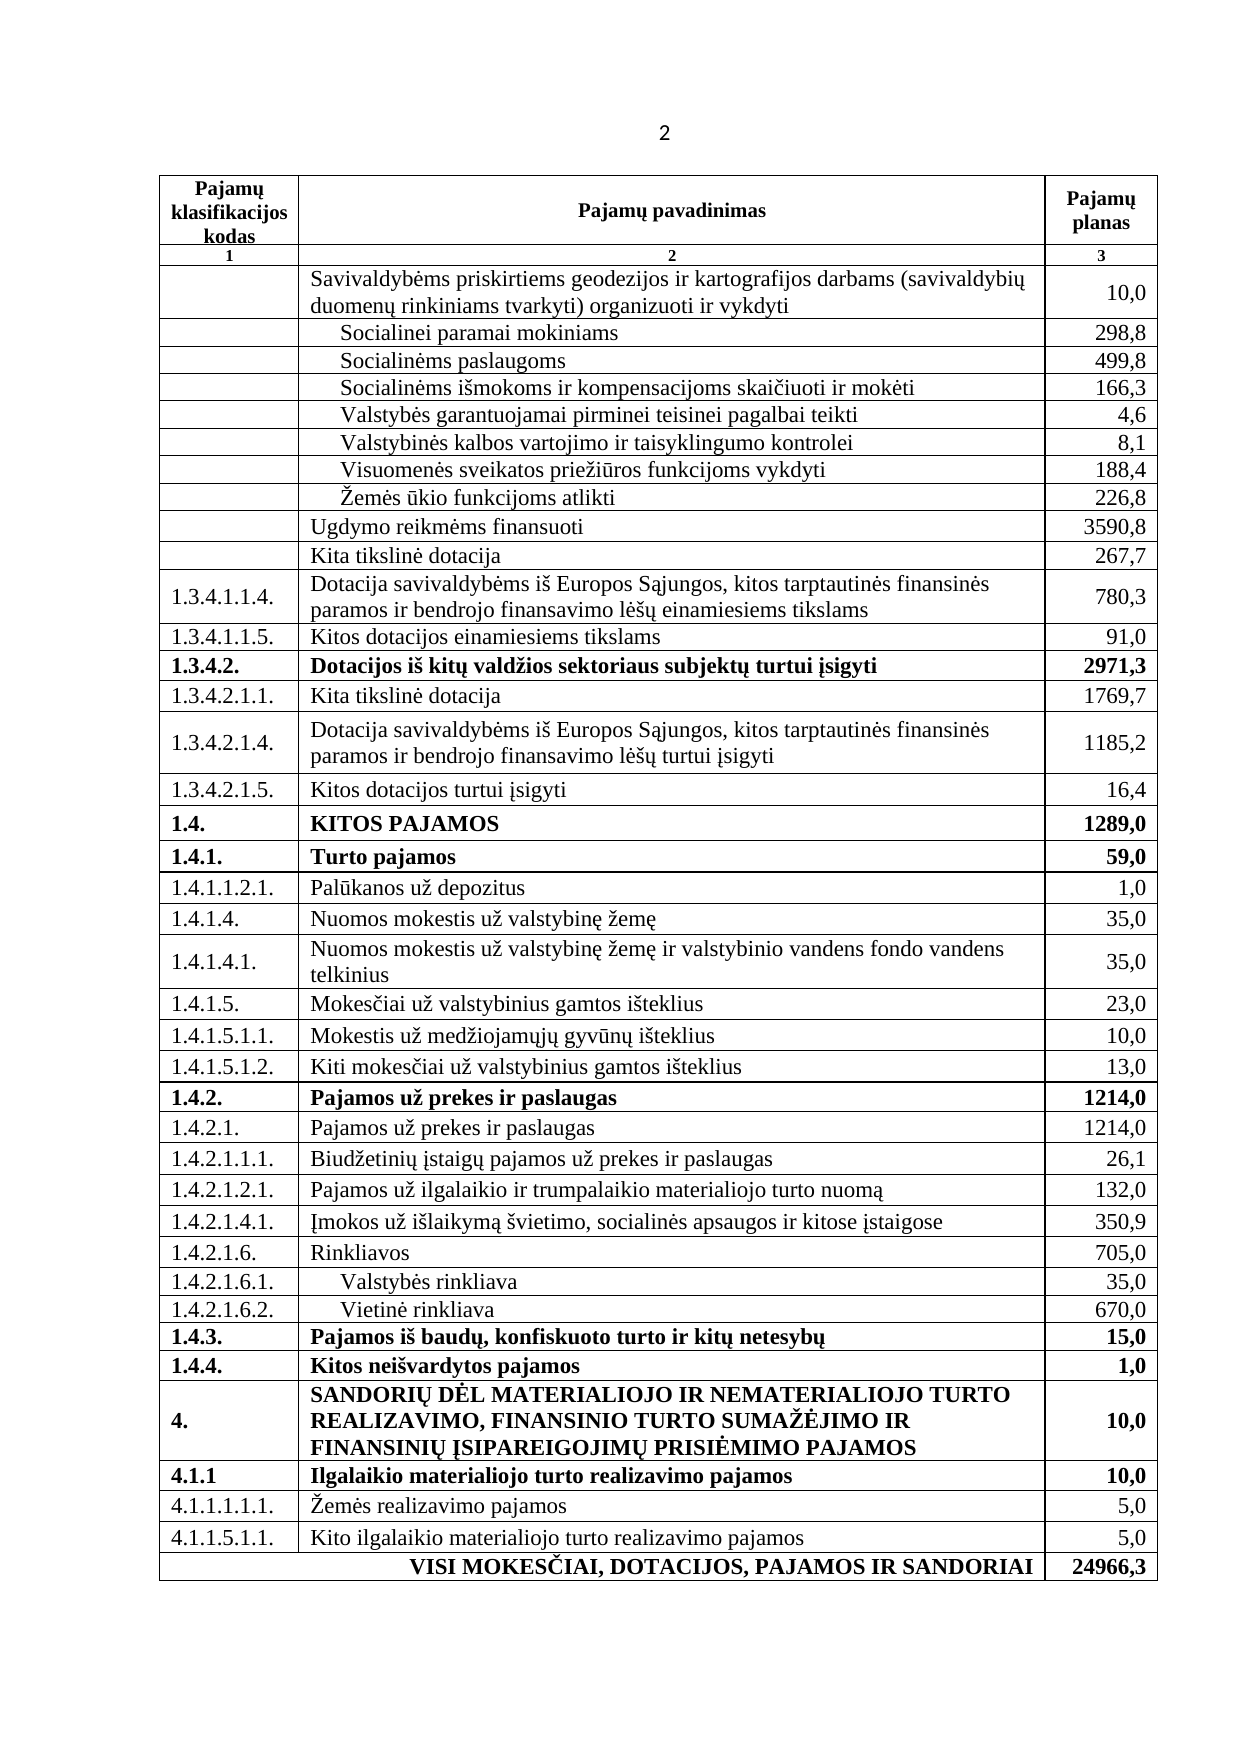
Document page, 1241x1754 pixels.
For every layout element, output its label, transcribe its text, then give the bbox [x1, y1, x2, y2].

table_cell [160, 319, 298, 346]
table_cell [160, 484, 298, 510]
table_cell 15,0 [1046, 1323, 1157, 1350]
table_cell 1.4.1.4. [160, 904, 298, 934]
table_cell 24966,3 [1046, 1553, 1157, 1579]
table_cell 1.4. [160, 806, 298, 840]
table_cell 1185,2 [1046, 712, 1157, 773]
table_cell 1.4.2.1.1.1. [160, 1143, 298, 1173]
table_cell 10,0 [1046, 1020, 1157, 1050]
table_cell Kitos dotacijos turtui įsigyti [299, 774, 1044, 804]
table_cell Įmokos už išlaikymą švietimo, socialinės apsaugos ir kitose įstaigose [299, 1206, 1044, 1236]
table_cell 1,0 [1046, 1351, 1157, 1380]
table_cell SANDORIŲ DĖL MATERIALIOJO IR NEMATERIALIOJO TURTO REALIZAVIMO, FINANSINIO TURTO SUMAŽĖJIMO IR FINANSINIŲ ĮSIPAREIGOJIMŲ PRISIĖMIMO PAJAMOS [299, 1381, 1044, 1460]
table_cell Žemės realizavimo pajamos [299, 1491, 1044, 1521]
table_cell 1.4.1.5.1.1. [160, 1020, 298, 1050]
table_cell [160, 542, 298, 569]
table_cell Ugdymo reikmėms finansuoti [299, 511, 1044, 541]
table_cell 16,4 [1046, 774, 1157, 804]
table_cell [160, 429, 298, 455]
table_cell Kita tikslinė dotacija [299, 681, 1044, 711]
table_cell 35,0 [1046, 904, 1157, 934]
table_cell Socialinėms paslaugoms [299, 347, 1044, 373]
table_cell Savivaldybėms priskirtiems geodezijos ir kartografijos darbams (savivaldybių duomenų rinkiniams tvarkyti) organizuoti ir vykdyti [299, 266, 1044, 318]
table_cell [160, 401, 298, 428]
table_cell Pajamos už prekes ir paslaugas [299, 1083, 1044, 1111]
table_cell Valstybės garantuojamai pirminei teisinei pagalbai teikti [299, 401, 1044, 428]
table_cell 1.3.4.2. [160, 651, 298, 679]
table_cell 91,0 [1046, 624, 1157, 650]
table_cell Nuomos mokestis už valstybinę žemę [299, 904, 1044, 934]
table_cell 10,0 [1046, 1461, 1157, 1490]
table_cell 1769,7 [1046, 681, 1157, 711]
table_cell 13,0 [1046, 1051, 1157, 1081]
table_cell [160, 456, 298, 483]
table_cell 1.4.2.1.6. [160, 1237, 298, 1267]
table_cell 226,8 [1046, 484, 1157, 510]
table_cell [160, 347, 298, 373]
table_cell 1.4.2. [160, 1083, 298, 1111]
table_cell 4.1.1.1.1.1. [160, 1491, 298, 1521]
table_cell 166,3 [1046, 374, 1157, 400]
table_cell 1.4.1. [160, 841, 298, 871]
table_cell 35,0 [1046, 1268, 1157, 1295]
table_cell 132,0 [1046, 1175, 1157, 1205]
table_cell Pajamos už prekes ir paslaugas [299, 1112, 1044, 1142]
table_header Pajamų pavadinimas [299, 176, 1044, 244]
table_cell 1.4.1.5. [160, 989, 298, 1019]
table_cell Socialinėms išmokoms ir kompensacijoms skaičiuoti ir mokėti [299, 374, 1044, 400]
table_cell KITOS PAJAMOS [299, 806, 1044, 840]
table_cell 59,0 [1046, 841, 1157, 871]
table_cell 1,0 [1046, 873, 1157, 903]
table_header Pajamų klasifikacijos kodas [160, 176, 298, 244]
table_cell 1.4.3. [160, 1323, 298, 1350]
table_cell Vietinė rinkliava [299, 1296, 1044, 1322]
table_cell 1.3.4.2.1.1. [160, 681, 298, 711]
table_cell 267,7 [1046, 542, 1157, 569]
table_cell 4.1.1 [160, 1461, 298, 1490]
table_cell 3590,8 [1046, 511, 1157, 541]
table_cell Pajamos už ilgalaikio ir trumpalaikio materialiojo turto nuomą [299, 1175, 1044, 1205]
table_header Pajamų planas [1046, 176, 1157, 244]
table_cell Biudžetinių įstaigų pajamos už prekes ir paslaugas [299, 1143, 1044, 1173]
table_cell Kito ilgalaikio materialiojo turto realizavimo pajamos [299, 1522, 1044, 1552]
table_cell 499,8 [1046, 347, 1157, 373]
table_cell Rinkliavos [299, 1237, 1044, 1267]
table_cell Kitos dotacijos einamiesiems tikslams [299, 624, 1044, 650]
table_cell 1.4.4. [160, 1351, 298, 1380]
table_cell Pajamos iš baudų, konfiskuoto turto ir kitų netesybų [299, 1323, 1044, 1350]
table_cell Turto pajamos [299, 841, 1044, 871]
table_cell Dotacija savivaldybėms iš Europos Sąjungos, kitos tarptautinės finansinės paramos ir bendrojo finansavimo lėšų turtui įsigyti [299, 712, 1044, 773]
table_cell 2 [299, 245, 1044, 264]
table_cell 8,1 [1046, 429, 1157, 455]
table_cell Valstybinės kalbos vartojimo ir taisyklingumo kontrolei [299, 429, 1044, 455]
table_cell Mokestis už medžiojamųjų gyvūnų išteklius [299, 1020, 1044, 1050]
table_cell 2971,3 [1046, 651, 1157, 679]
table_cell 3 [1046, 245, 1157, 264]
table_cell 670,0 [1046, 1296, 1157, 1322]
table_cell 4. [160, 1381, 298, 1460]
table_cell Ilgalaikio materialiojo turto realizavimo pajamos [299, 1461, 1044, 1490]
table_cell 1.4.2.1.2.1. [160, 1175, 298, 1205]
table_cell 1.4.2.1.6.1. [160, 1268, 298, 1295]
table_cell 5,0 [1046, 1522, 1157, 1552]
table_cell Socialinei paramai mokiniams [299, 319, 1044, 346]
table_cell 10,0 [1046, 1381, 1157, 1460]
table_cell 350,9 [1046, 1206, 1157, 1236]
table_cell 780,3 [1046, 570, 1157, 622]
table_cell 188,4 [1046, 456, 1157, 483]
table_cell Valstybės rinkliava [299, 1268, 1044, 1295]
table_cell Kita tikslinė dotacija [299, 542, 1044, 569]
table_cell 1214,0 [1046, 1112, 1157, 1142]
table_cell [160, 266, 298, 318]
table_cell 298,8 [1046, 319, 1157, 346]
table_cell 26,1 [1046, 1143, 1157, 1173]
table_cell 1.4.1.5.1.2. [160, 1051, 298, 1081]
table_cell 1 [160, 245, 298, 264]
table_cell 5,0 [1046, 1491, 1157, 1521]
table_cell Žemės ūkio funkcijoms atlikti [299, 484, 1044, 510]
table_cell 705,0 [1046, 1237, 1157, 1267]
table_cell 1.4.2.1.4.1. [160, 1206, 298, 1236]
table_cell 1.4.2.1.6.2. [160, 1296, 298, 1322]
table_cell VISI MOKESČIAI, DOTACIJOS, PAJAMOS IR SANDORIAI [160, 1553, 1044, 1579]
table_cell Visuomenės sveikatos priežiūros funkcijoms vykdyti [299, 456, 1044, 483]
table_cell 1.4.1.1.2.1. [160, 873, 298, 903]
table_cell 1.3.4.1.1.5. [160, 624, 298, 650]
table_cell 35,0 [1046, 935, 1157, 988]
table_cell Kiti mokesčiai už valstybinius gamtos išteklius [299, 1051, 1044, 1081]
table_cell Kitos neišvardytos pajamos [299, 1351, 1044, 1380]
table_cell [160, 374, 298, 400]
table_cell 1289,0 [1046, 806, 1157, 840]
table_cell Mokesčiai už valstybinius gamtos išteklius [299, 989, 1044, 1019]
table_cell 10,0 [1046, 266, 1157, 318]
table_cell 1.3.4.2.1.5. [160, 774, 298, 804]
table_cell Nuomos mokestis už valstybinę žemę ir valstybinio vandens fondo vandens telkinius [299, 935, 1044, 988]
table_cell Dotacija savivaldybėms iš Europos Sąjungos, kitos tarptautinės finansinės paramos ir bendrojo finansavimo lėšų einamiesiems tikslams [299, 570, 1044, 622]
table_cell 1214,0 [1046, 1083, 1157, 1111]
table_cell 1.4.1.4.1. [160, 935, 298, 988]
table_cell 1.3.4.2.1.4. [160, 712, 298, 773]
table_cell 23,0 [1046, 989, 1157, 1019]
table_cell 1.3.4.1.1.4. [160, 570, 298, 622]
table_cell 4.1.1.5.1.1. [160, 1522, 298, 1552]
table_cell [160, 511, 298, 541]
table_cell 4,6 [1046, 401, 1157, 428]
table_cell Dotacijos iš kitų valdžios sektoriaus subjektų turtui įsigyti [299, 651, 1044, 679]
table_cell 1.4.2.1. [160, 1112, 298, 1142]
table_cell Palūkanos už depozitus [299, 873, 1044, 903]
